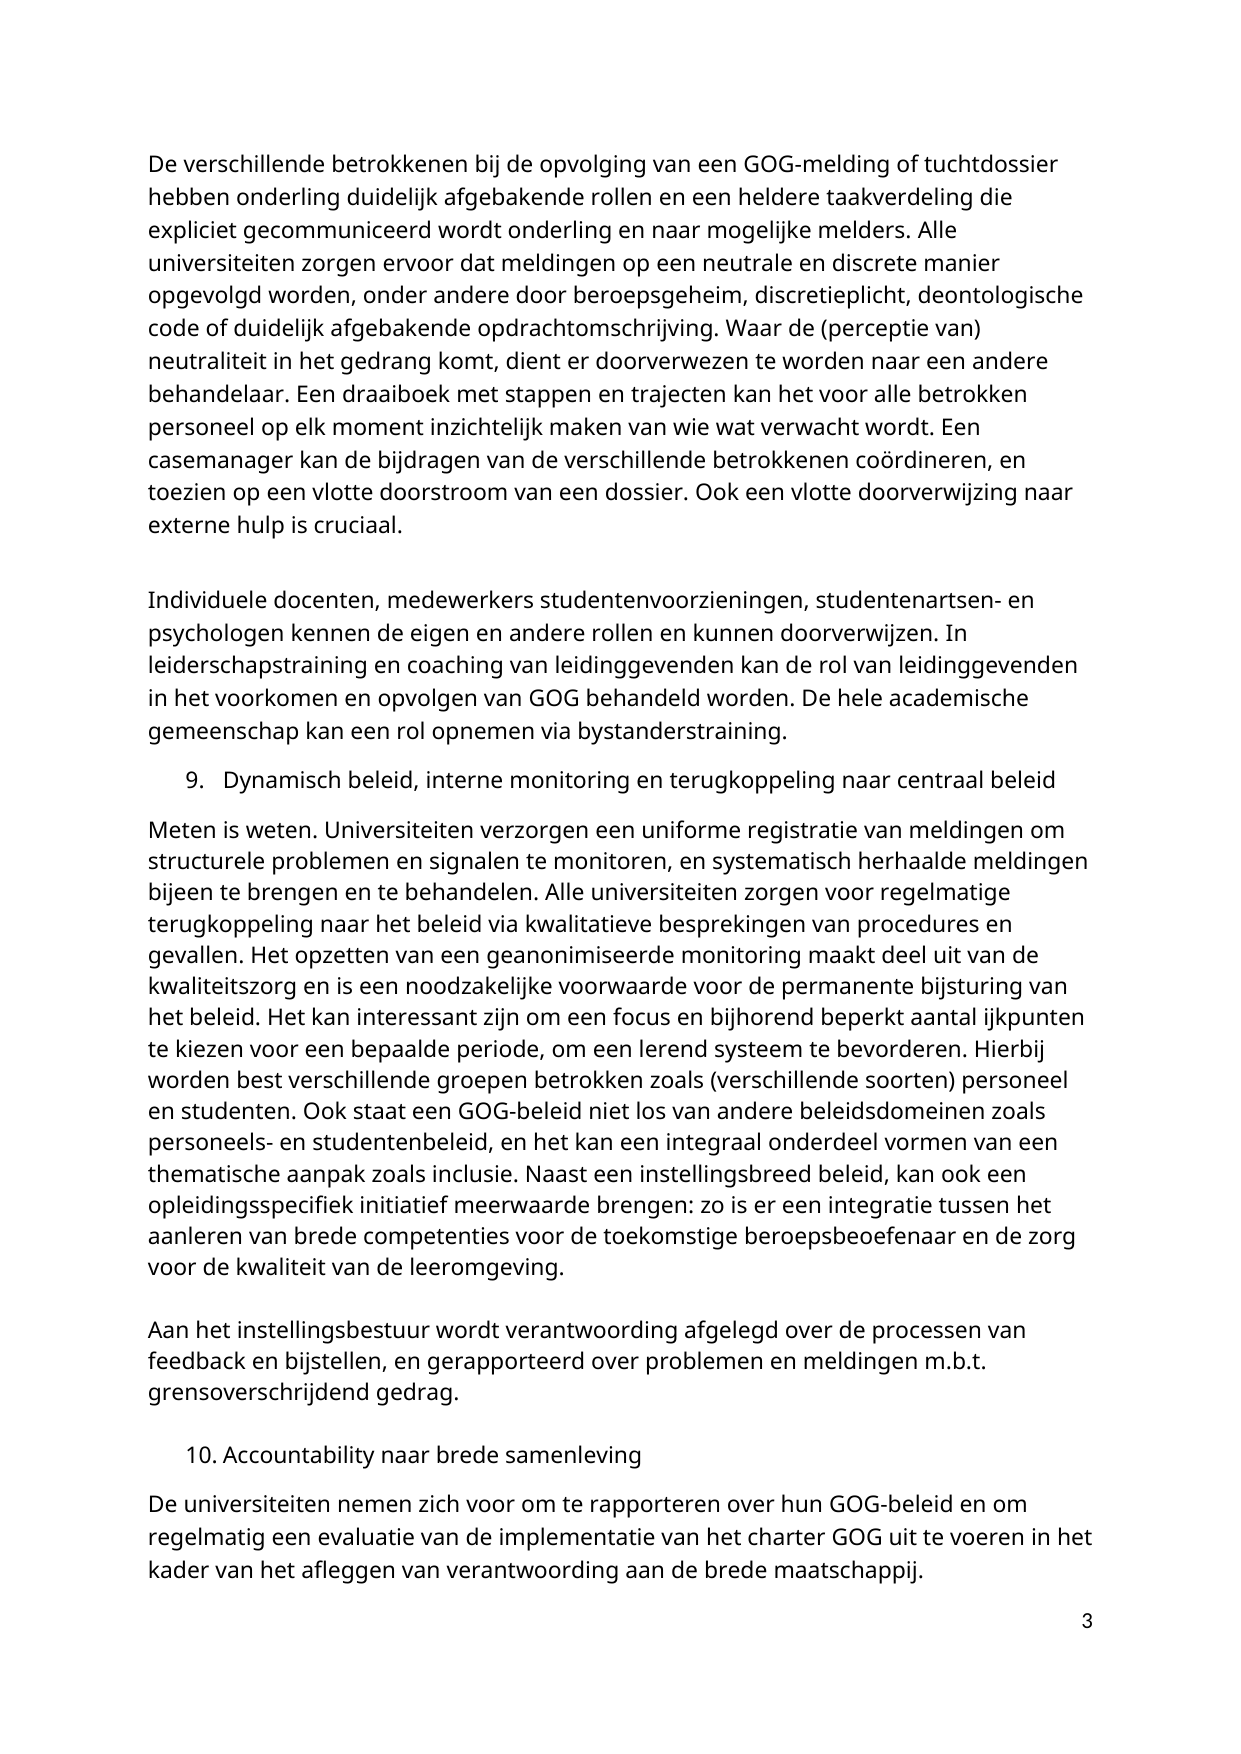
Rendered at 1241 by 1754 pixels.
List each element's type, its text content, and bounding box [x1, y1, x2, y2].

text Meten is weten. Universiteiten verzorgen een uniforme registratie van meldingen om structurele problemen en signalen te monitoren, en systematisch herhaalde meldingen bijeen te brengen en te behandelen. Alle universiteiten zorgen voor regelmatige terugkoppeling naar het beleid via kwalitatieve besprekingen van procedures en gevallen. Het opzetten van een geanonimiseerde monitoring maakt deel uit van de kwaliteitszorg en is een noodzakelijke voorwaarde voor de permanente bijsturing van het beleid. Het kan interessant zijn om een focus en bijhorend beperkt aantal ijkpunten te kiezen voor een bepaalde periode, om een lerend systeem te bevorderen. Hierbij worden best verschillende groepen betrokken zoals (verschillende soorten) personeel en studenten. Ook staat een GOG-beleid niet los van andere beleidsdomeinen zoals personeels- en studentenbeleid, en het kan een integraal onderdeel vormen van een thematische aanpak zoals inclusie. Naast een instellingsbreed beleid, kan ook een opleidingsspecifiek initiatief meerwaarde brengen: zo is er een integratie tussen het aanleren van brede competenties voor de toekomstige beroepsbeoefenaar en de zorg voor de kwaliteit van de leeromgeving. [148, 814, 1093, 1283]
list Accountability naar brede samenleving [185, 1439, 1093, 1470]
text De verschillende betrokkenen bij de opvolging van een GOG-melding of tuchtdossier hebben onderling duidelijk afgebakende rollen en een heldere taakverdeling die expliciet gecommuniceerd wordt onderling en naar mogelijke melders. Alle universiteiten zorgen ervoor dat meldingen op een neutrale en discrete manier opgevolgd worden, onder andere door beroepsgeheim, discretieplicht, deontologische code of duidelijk afgebakende opdrachtomschrijving. Waar de (perceptie van) neutraliteit in het gedrang komt, dient er doorverwezen te worden naar een andere behandelaar. Een draaiboek met stappen en trajecten kan het voor alle betrokken personeel op elk moment inzichtelijk maken van wie wat verwacht wordt. Een casemanager kan de bijdragen van de verschillende betrokkenen coördineren, en toezien op een vlotte doorstroom van een dossier. Ook een vlotte doorverwijzing naar externe hulp is cruciaal. [148, 148, 1093, 540]
text Individuele docenten, medewerkers studentenvoorzieningen, studentenartsen- en psychologen kennen de eigen en andere rollen en kunnen doorverwijzen. In leiderschapstraining en coaching van leidinggevenden kan de rol van leidinggevenden in het voorkomen en opvolgen van GOG behandeld worden. De hele academische gemeenschap kan een rol opnemen via bystanderstraining. [148, 584, 1093, 746]
list Dynamisch beleid, interne monitoring en terugkoppeling naar centraal beleid [185, 764, 1093, 796]
text De universiteiten nemen zich voor om te rapporteren over hun GOG-beleid en om regelmatig een evaluatie van de implementatie van het charter GOG uit te voeren in het kader van het afleggen van verantwoording aan de brede maatschappij. [148, 1488, 1093, 1585]
text Aan het instellingsbestuur wordt verantwoording afgelegd over de processen van feedback en bijstellen, en gerapporteerd over problemen en meldingen m.b.t. grensoverschrijdend gedrag. [148, 1314, 1093, 1408]
